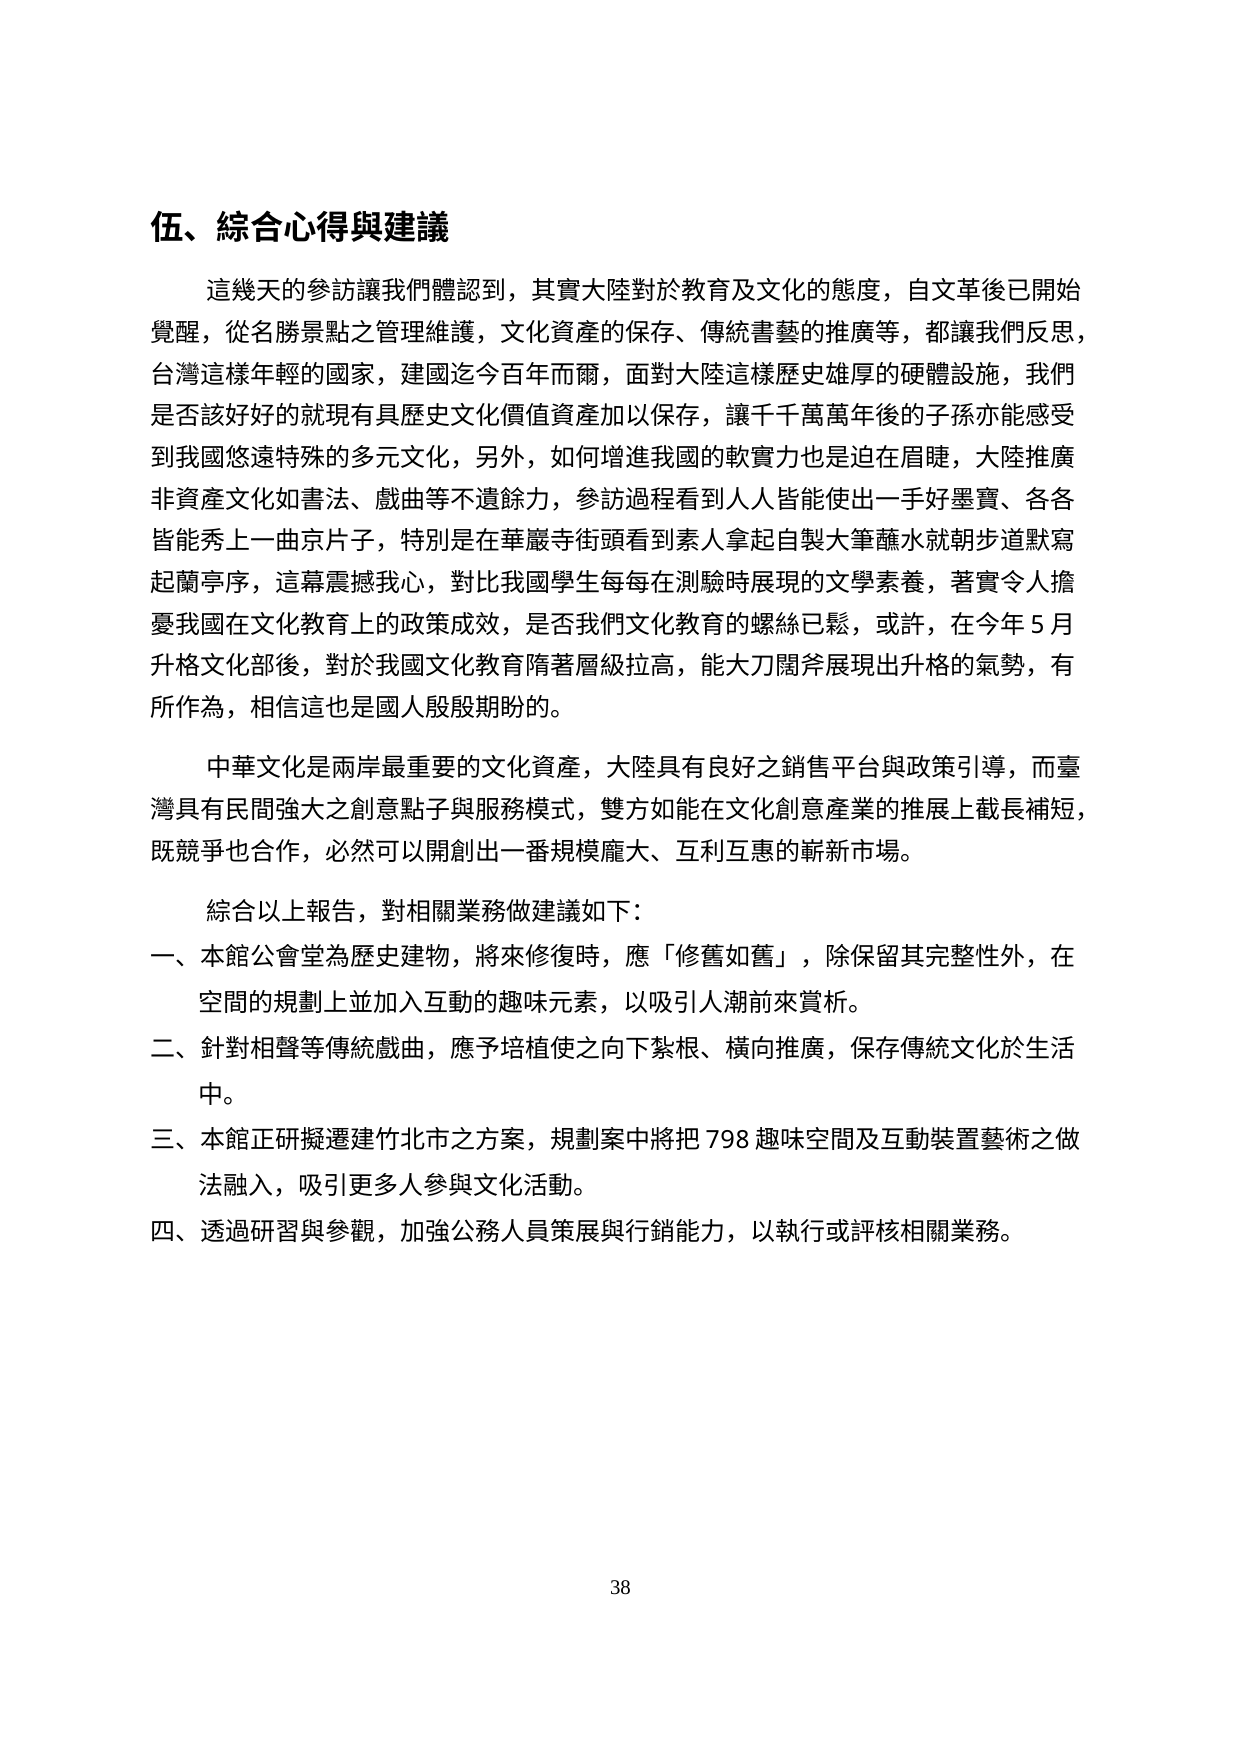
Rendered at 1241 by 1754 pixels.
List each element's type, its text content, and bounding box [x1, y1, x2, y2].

text 一、本館公會堂為歷史建物，將來修復時，應「修舊如舊」，除保留其完整性外，在空間的規劃上並加入互動的趣味元素，以吸引人潮前來賞析。 [150, 929, 1090, 1021]
text 四、透過研習與參觀，加強公務人員策展與行銷能力，以執行或評核相關業務。 [150, 1204, 1090, 1250]
text 伍、綜合心得與建議 [150, 206, 1090, 248]
text 三、本館正研擬遷建竹北市之方案，規劃案中將把798趣味空間及互動裝置藝術之做法融入，吸引更多人參與文化活動。 [150, 1112, 1090, 1204]
text 中華文化是兩岸最重要的文化資產，大陸具有良好之銷售平台與政策引導，而臺灣具有民間強大之創意點子與服務模式，雙方如能在文化創意產業的推展上截長補短，既競爭也合作，必然可以開創出一番規模龐大、互利互惠的嶄新市場。 [150, 743, 1090, 868]
text 二、針對相聲等傳統戲曲，應予培植使之向下紮根、橫向推廣，保存傳統文化於生活中。 [150, 1021, 1090, 1112]
text 綜合以上報告，對相關業務做建議如下： [150, 887, 1090, 929]
text 這幾天的參訪讓我們體認到，其實大陸對於教育及文化的態度，自文革後已開始覺醒，從名勝景點之管理維護，文化資產的保存、傳統書藝的推廣等，都讓我們反思，台灣這樣年輕的國家，建國迄今百年而爾，面對大陸這樣歷史雄厚的硬體設施，我們是否該好好的就現有具歷史文化價值資產加以保存，讓千千萬萬年後的子孫亦能感受到我國悠遠特殊的多元文化，另外，如何增進我國的軟實力也是迫在眉睫，大陸推廣非資產文化如書法、戲曲等不遺餘力，參訪過程看到人人皆能使出一手好墨寶、各各皆能秀上一曲京片子，特別是在華巖寺街頭看到素人拿起自製大筆蘸水就朝步道默寫起蘭亭序，這幕震撼我心，對比我國學生每每在測驗時展現的文學素養，著實令人擔憂我國在文化教育上的政策成效，是否我們文化教育的螺絲已鬆，或許，在今年5月升格文化部後，對於我國文化教育隋著層級拉高，能大刀闊斧展現出升格的氣勢，有所作為，相信這也是國人殷殷期盼的。 [150, 266, 1090, 725]
